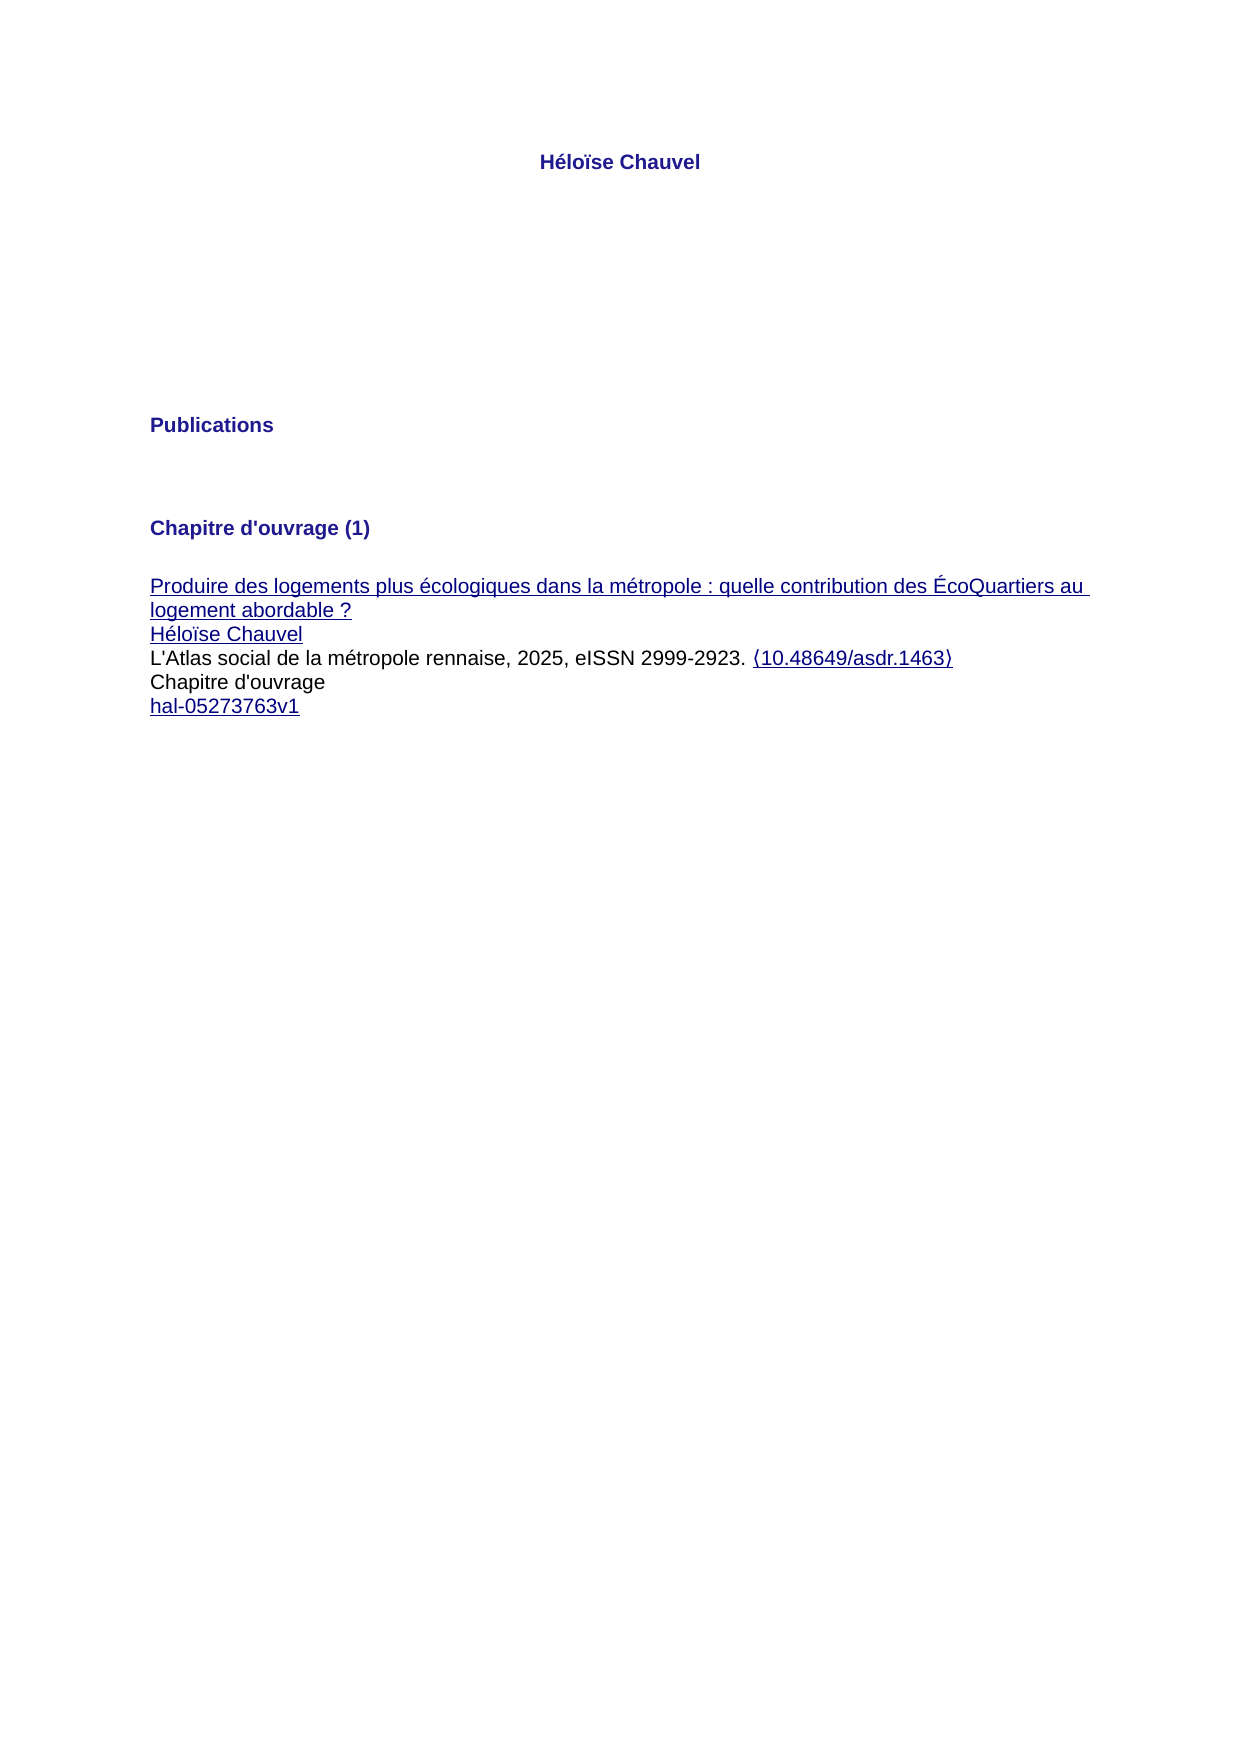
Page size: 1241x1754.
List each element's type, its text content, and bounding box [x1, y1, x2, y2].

table_header Produire des logements plus écologiques dans la métropole : quelle contribution des ÉcoQuartiers au [150, 574, 1090, 595]
subtitle Héloïse Chauvel [150, 150, 1090, 174]
subtitle Publications [150, 412, 1090, 436]
subtitle Chapitre d'ouvrage (1) [150, 516, 1090, 539]
table_header logement abordable ? Héloïse Chauvel L'Atlas social de la métropole rennaise, 2025, eISSN 2999-2923. ⟨10.48649/asdr.1463⟩ Chapitre d'ouvrage hal-05273763v1 [150, 596, 1090, 718]
